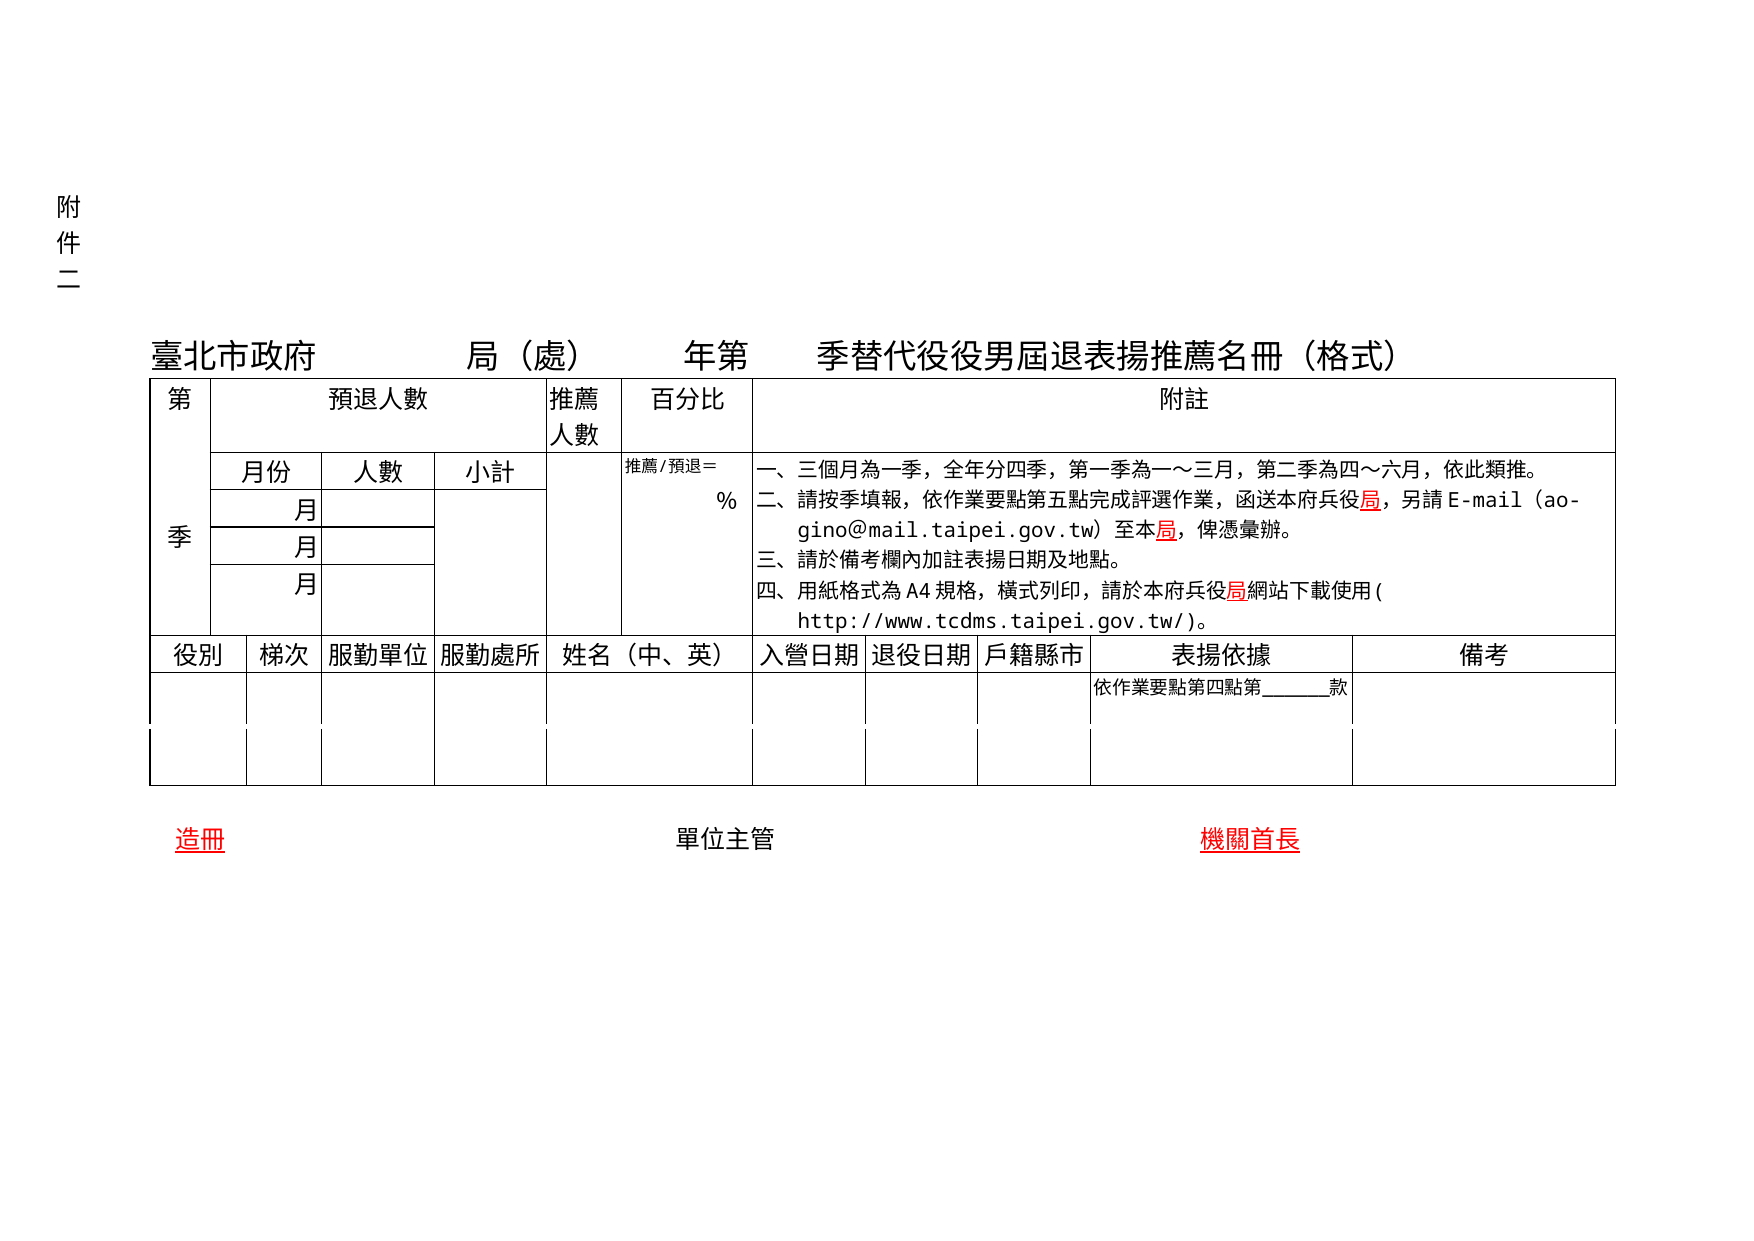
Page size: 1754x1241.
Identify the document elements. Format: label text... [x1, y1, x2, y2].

table_cell 表揚依據 [1091, 636, 1352, 672]
table_cell [435, 707, 547, 741]
table_cell [547, 707, 753, 741]
table_cell 姓名（中、英） [547, 636, 752, 672]
table_cell [753, 707, 865, 741]
table_cell 備考 [1353, 636, 1615, 672]
table_cell [753, 741, 865, 785]
table_cell 戶籍縣市 [978, 636, 1090, 672]
table_cell 人數 [322, 453, 434, 489]
table_cell [210, 741, 246, 785]
table_cell [247, 673, 321, 707]
table_cell 月 [211, 528, 321, 564]
table_cell [322, 673, 434, 707]
table_cell 月 [211, 565, 321, 634]
table_cell [865, 707, 978, 741]
table_cell 服勤單位 [322, 636, 434, 672]
text 附 [56, 187, 1604, 223]
table_cell [151, 741, 210, 785]
table_cell [753, 673, 865, 707]
table_cell [1353, 707, 1615, 741]
table_cell [151, 673, 210, 707]
table_cell [247, 741, 321, 785]
text 臺北市政府 局（處） 年第 季替代役役男屆退表揚推薦名冊（格式） [150, 330, 1604, 378]
table_cell [547, 673, 752, 707]
table_header 第 季 [151, 379, 210, 634]
table_cell [547, 741, 752, 785]
text 件 [56, 223, 1604, 260]
table_cell [150, 707, 210, 741]
text 二 [56, 260, 1604, 296]
table_cell [322, 528, 434, 564]
table_cell [247, 707, 322, 741]
table_cell [547, 453, 621, 634]
table_cell 一、三個月為一季，全年分四季，第一季為一～三月，第二季為四～六月，依此類推。 二、請按季填報，依作業要點第五點完成評選作業，函送本府兵役局，另請E-mail（ao-gino＠mail.taipei.gov.tw）至本局，俾憑彙辦。 三、請於備考欄內加註表揚日期及地點。 四、用紙格式為A4規格，橫式列印，請於本府兵役局網站下載使用( http://www.tcdms.taipei.gov.tw/)。 [753, 453, 1615, 634]
table_cell 依作業要點第四點第______款 [1091, 673, 1352, 707]
table_cell [978, 673, 1090, 707]
table_cell 月 [211, 490, 321, 526]
table_header 推薦人數 [547, 379, 621, 452]
table_cell [978, 707, 1090, 741]
table_cell [1353, 673, 1615, 707]
table_cell [1353, 741, 1615, 785]
table_cell [322, 707, 434, 741]
table_cell [435, 490, 546, 634]
table_cell [866, 741, 977, 785]
table_cell [435, 673, 546, 707]
table_cell [210, 707, 247, 741]
table_cell [322, 565, 434, 634]
table_cell [866, 673, 977, 707]
table_cell 推薦/預退＝ ﹪ [622, 453, 752, 634]
table_cell 服勤處所 [435, 636, 546, 672]
table_cell 入營日期 [753, 636, 865, 672]
table_cell 小計 [435, 453, 546, 489]
table_cell 退役日期 [866, 636, 977, 672]
table_cell [978, 741, 1090, 785]
table_cell 梯次 [247, 636, 321, 672]
table_cell [210, 673, 246, 707]
table_cell [322, 490, 434, 526]
table_cell 月份 [211, 453, 321, 489]
table_cell [1090, 707, 1353, 785]
table_cell [435, 741, 546, 785]
text 造冊 單位主管 機關首長 [150, 820, 1604, 890]
table_cell 役別 [151, 636, 246, 672]
table_header 預退人數 [211, 379, 546, 452]
table_cell [322, 741, 434, 785]
table_header 百分比 [622, 379, 752, 452]
table_header 附註 [753, 379, 1615, 452]
